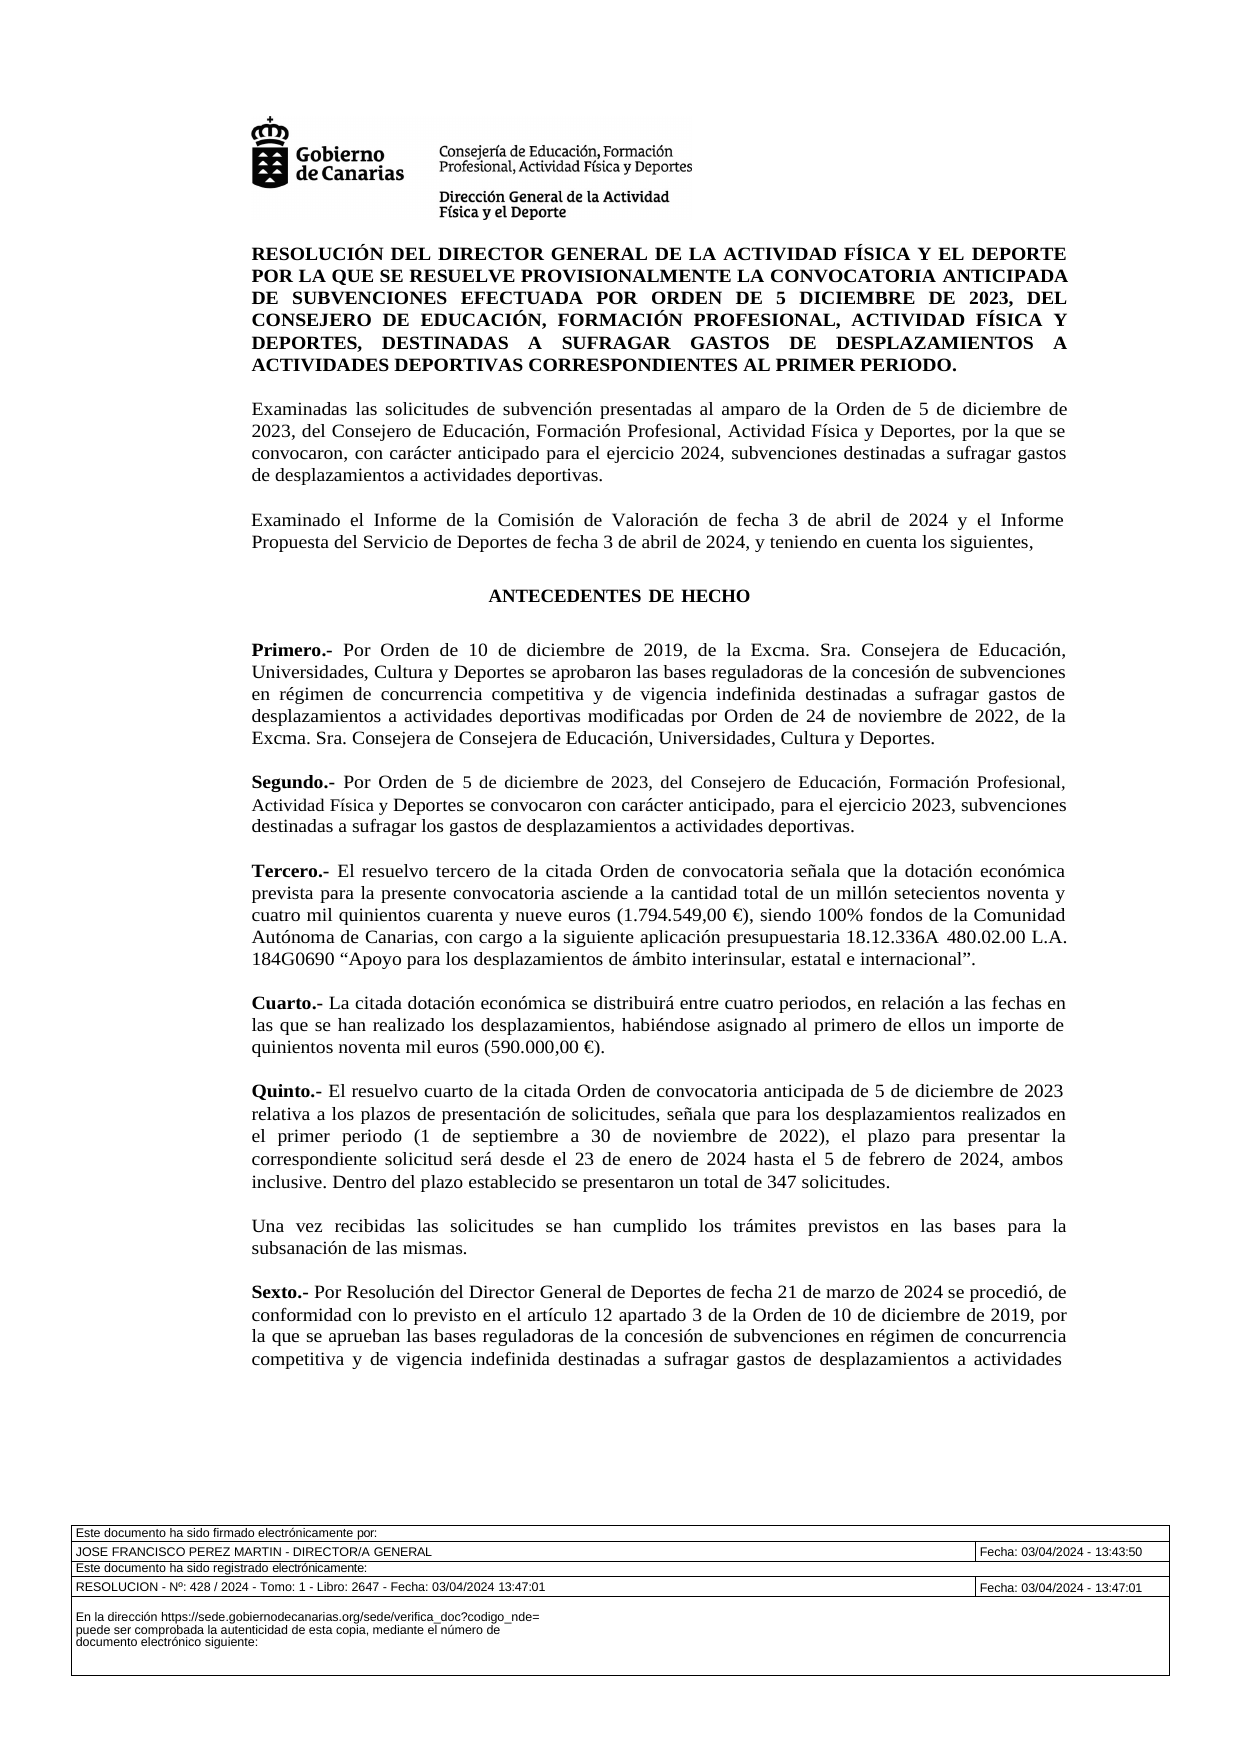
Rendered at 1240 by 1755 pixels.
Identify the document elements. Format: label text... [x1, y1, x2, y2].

table_cell En la dirección https://sede.gobiernodecanarias.org/sede/verifica_doc?codigo_nde= puede ser comprobada la autenticidad de esta copia, mediante el número de documento electrónico siguiente: [72, 1597, 1169, 1675]
subtitle ANTECEDENTES DE HECHO [58, 585, 1180, 606]
table_cell Este documento ha sido registrado electrónicamente: [72, 1562, 1169, 1576]
text Quinto.- El resuelvo cuarto de la citada Orden de convocatoria anticipada de 5 de diciembre de 2023 relativa a los plazos de presentación de solicitudes, señala que para los desplazamientos realizados en el primer periodo (1 de septiembre a 30 de noviembre de 2022), el plazo para presentar la correspondiente solicitud será desde el 23 de enero de 2024 hasta el 5 de febrero de 2024, ambos inclusive. Dentro del plazo establecido se presentaron un total de 347 solicitudes. [251, 1080, 1066, 1192]
table_header [975, 1526, 1169, 1541]
text Segundo.- Por Orden de 5 de diciembre de 2023, del Consejero de Educación, Formación Profesional, Actividad Física y Deportes se convocaron con carácter anticipado, para el ejercicio 2023, subvenciones destinadas a sufragar los gastos de desplazamientos a actividades deportivas. [251, 771, 1068, 837]
text Tercero.- El resuelvo tercero de la citada Orden de convocatoria señala que la dotación económica prevista para la presente convocatoria asciende a la cantidad total de un millón setecientos noventa y cuatro mil quinientos cuarenta y nueve euros (1.794.549,00 €), siendo 100% fondos de la Comunidad Autónoma de Canarias, con cargo a la siguiente aplicación presupuestaria 18.12.336A 480.02.00 L.A. 184G0690 “Apoyo para los desplazamientos de ámbito interinsular, estatal e internacional”. [251, 860, 1067, 969]
table_cell Fecha: 03/04/2024 - 13:43:50 [976, 1542, 1169, 1561]
table_header Este documento ha sido firmado electrónicamente por: [72, 1526, 975, 1541]
text Sexto.- Por Resolución del Director General de Deportes de fecha 21 de marzo de 2024 se procedió, de conformidad con lo previsto en el artículo 12 apartado 3 de la Orden de 10 de diciembre de 2019, por la que se aprueban las bases reguladoras de la concesión de subvenciones en régimen de concurrencia competitiva y de vigencia indefinida destinadas a sufragar gastos de desplazamientos a actividades [251, 1281, 1068, 1369]
table_cell Fecha: 03/04/2024 - 13:47:01 [976, 1577, 1169, 1596]
text Examinadas las solicitudes de subvención presentadas al amparo de la Orden de 5 de diciembre de 2023, del Consejero de Educación, Formación Profesional, Actividad Física y Deportes, por la que se convocaron, con carácter anticipado para el ejercicio 2024, subvenciones destinadas a sufragar gastos de desplazamientos a actividades deportivas. [251, 398, 1067, 486]
text Primero.- Por Orden de 10 de diciembre de 2019, de la Excma. Sra. Consejera de Educación, Universidades, Cultura y Deportes se aprobaron las bases reguladoras de la concesión de subvenciones en régimen de concurrencia competitiva y de vigencia indefinida destinadas a sufragar gastos de desplazamientos a actividades deportivas modificadas por Orden de 24 de noviembre de 2022, de la Excma. Sra. Consejera de Consejera de Educación, Universidades, Cultura y Deportes. [251, 639, 1067, 749]
table_cell RESOLUCION - Nº: 428 / 2024 - Tomo: 1 - Libro: 2647 - Fecha: 03/04/2024 13:47:01 [72, 1577, 975, 1596]
text Una vez recibidas las solicitudes se han cumplido los trámites previstos en las bases para la subsanación de las mismas. [251, 1215, 1067, 1259]
text Cuarto.- La citada dotación económica se distribuirá entre cuatro periodos, en relación a las fechas en las que se han realizado los desplazamientos, habiéndose asignado al primero de ellos un importe de quinientos noventa mil euros (590.000,00 €). [251, 992, 1067, 1057]
text Examinado el Informe de la Comisión de Valoración de fecha 3 de abril de 2024 y el Informe Propuesta del Servicio de Deportes de fecha 3 de abril de 2024, y teniendo en cuenta los siguientes, [251, 508, 1065, 552]
subtitle RESOLUCIÓN DEL DIRECTOR GENERAL DE LA ACTIVIDAD FÍSICA Y EL DEPORTE POR LA QUE SE RESUELVE PROVISIONALMENTE LA CONVOCATORIA ANTICIPADA DE SUBVENCIONES EFECTUADA POR ORDEN DE 5 DICIEMBRE DE 2023, DEL CONSEJERO DE EDUCACIÓN, FORMACIÓN PROFESIONAL, ACTIVIDAD FÍSICA Y DEPORTES, DESTINADAS A SUFRAGAR GASTOS DE DESPLAZAMIENTOS A ACTIVIDADES DEPORTIVAS CORRESPONDIENTES AL PRIMER PERIODO. [251, 243, 1068, 375]
table_cell JOSE FRANCISCO PEREZ MARTIN - DIRECTOR/A GENERAL [72, 1542, 975, 1561]
